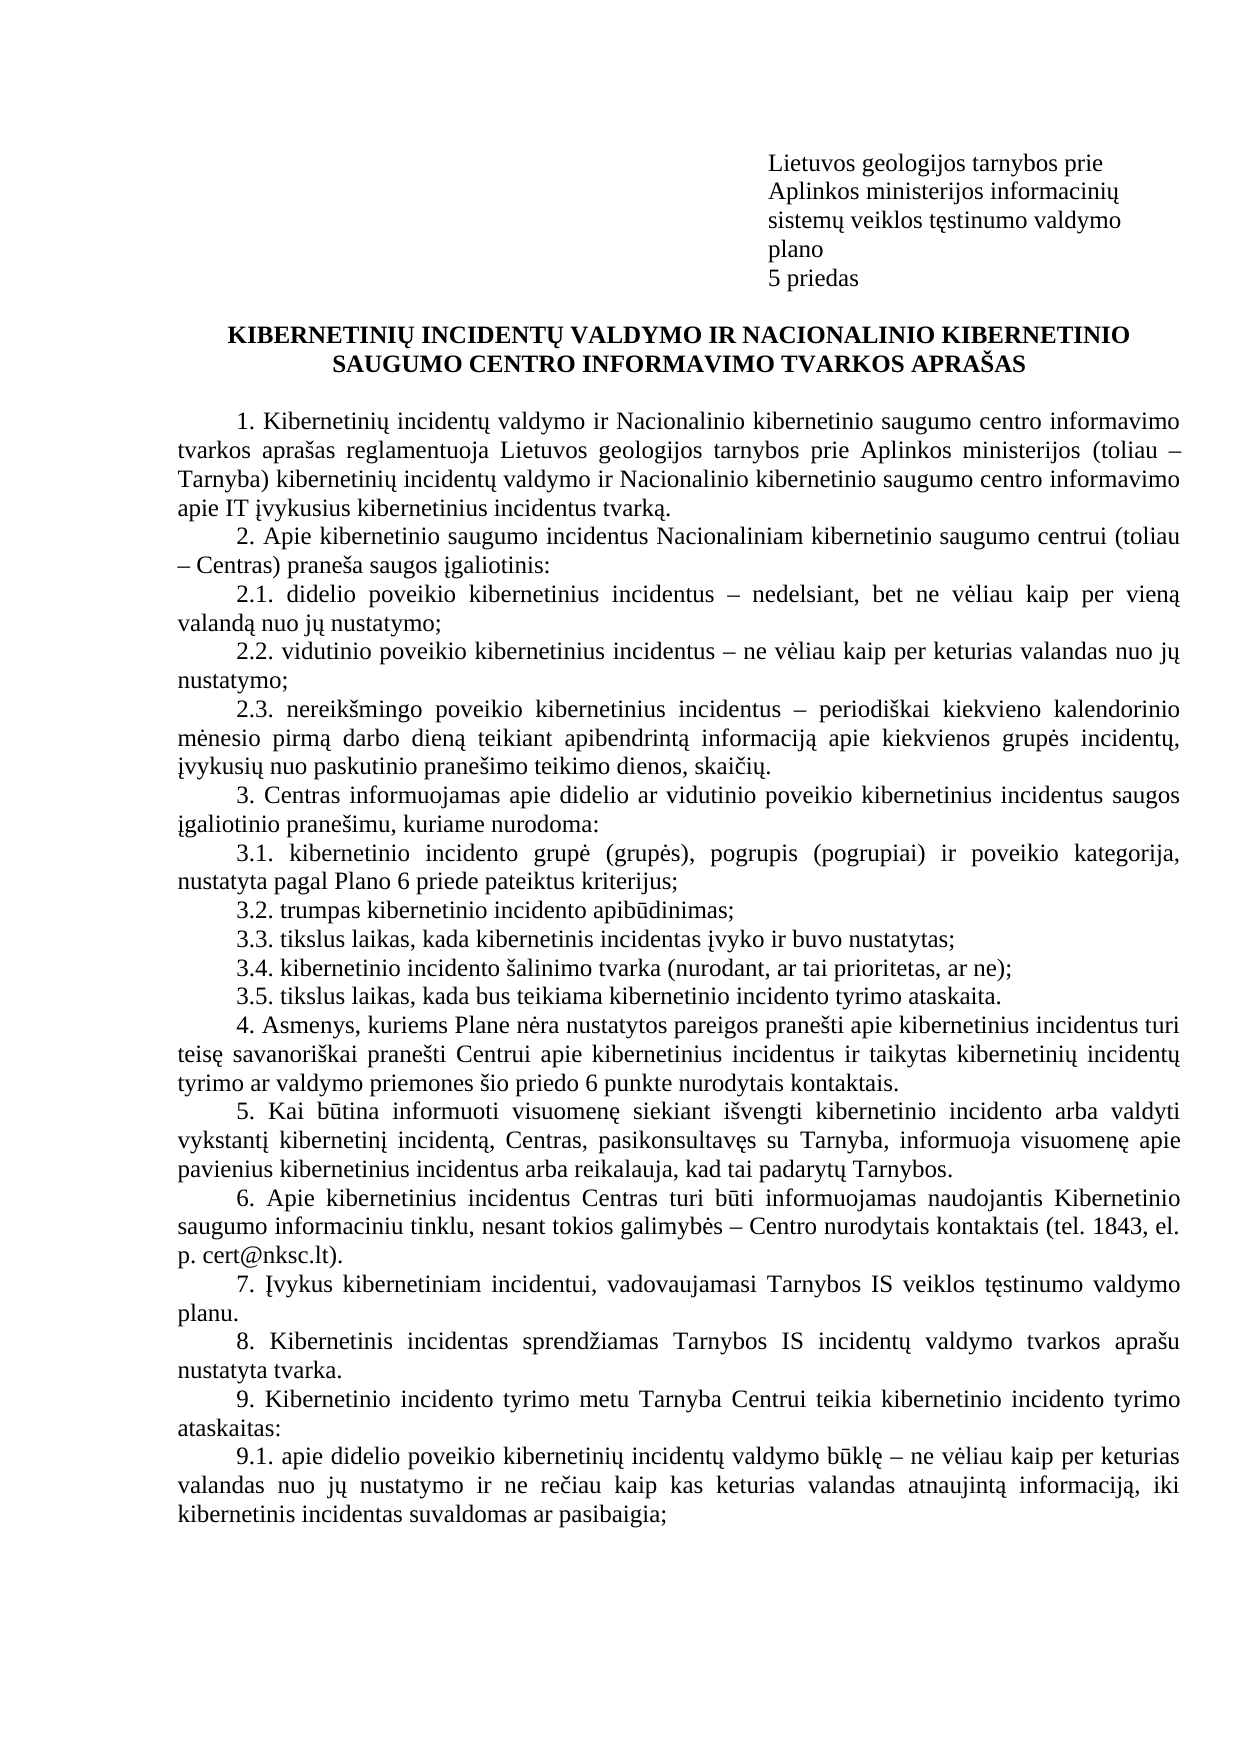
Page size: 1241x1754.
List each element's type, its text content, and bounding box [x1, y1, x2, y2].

text 2.1. didelio poveikio kibernetinius incidentus – nedelsiant, bet ne vėliau kaip per vieną valandą nuo jų nustatymo; [177, 579, 1181, 636]
text 2.3. nereikšmingo poveikio kibernetinius incidentus – periodiškai kiekvieno kalendorinio mėnesio pirmą darbo dieną teikiant apibendrintą informaciją apie kiekvienos grupės incidentų, įvykusių nuo paskutinio pranešimo teikimo dienos, skaičių. [177, 694, 1181, 780]
text 2.2. vidutinio poveikio kibernetinius incidentus – ne vėliau kaip per keturias valandas nuo jų nustatymo; [177, 636, 1181, 694]
text 3. Centras informuojamas apie didelio ar vidutinio poveikio kibernetinius incidentus saugos įgaliotinio pranešimu, kuriame nurodoma: [177, 780, 1181, 838]
text 5 priedas [768, 263, 1181, 291]
text Lietuvos geologijos tarnybos prie Aplinkos ministerijos informacinių sistemų veiklos tęstinumo valdymo plano [768, 148, 1181, 263]
text 1. Kibernetinių incidentų valdymo ir Nacionalinio kibernetinio saugumo centro informavimo tvarkos aprašas reglamentuoja Lietuvos geologijos tarnybos prie Aplinkos ministerijos (toliau – Tarnyba) kibernetinių incidentų valdymo ir Nacionalinio kibernetinio saugumo centro informavimo apie IT įvykusius kibernetinius incidentus tvarką. [177, 406, 1181, 521]
text 3.5. tikslus laikas, kada bus teikiama kibernetinio incidento tyrimo ataskaita. [177, 981, 1181, 1010]
text 9. Kibernetinio incidento tyrimo metu Tarnyba Centrui teikia kibernetinio incidento tyrimo ataskaitas: [177, 1384, 1181, 1441]
text 9.1. apie didelio poveikio kibernetinių incidentų valdymo būklę – ne vėliau kaip per keturias valandas nuo jų nustatymo ir ne rečiau kaip kas keturias valandas atnaujintą informaciją, iki kibernetinis incidentas suvaldomas ar pasibaigia; [177, 1441, 1181, 1528]
text 3.2. trumpas kibernetinio incidento apibūdinimas; [177, 895, 1181, 924]
text 2. Apie kibernetinio saugumo incidentus Nacionaliniam kibernetinio saugumo centrui (toliau – Centras) praneša saugos įgaliotinis: [177, 521, 1181, 579]
text 5. Kai būtina informuoti visuomenę siekiant išvengti kibernetinio incidento arba valdyti vykstantį kibernetinį incidentą, Centras, pasikonsultavęs su Tarnyba, informuoja visuomenę apie pavienius kibernetinius incidentus arba reikalauja, kad tai padarytų Tarnybos. [177, 1096, 1181, 1183]
text KIBERNETINIŲ INCIDENTŲ VALDYMO IR NACIONALINIO KIBERNETINIO SAUGUMO CENTRO INFORMAVIMO TVARKOS APRAŠAS [177, 320, 1181, 378]
text 8. Kibernetinis incidentas sprendžiamas Tarnybos IS incidentų valdymo tvarkos aprašu nustatyta tvarka. [177, 1326, 1181, 1384]
text 6. Apie kibernetinius incidentus Centras turi būti informuojamas naudojantis Kibernetinio saugumo informaciniu tinklu, nesant tokios galimybės – Centro nurodytais kontaktais (tel. 1843, el. p. cert@nksc.lt). [177, 1183, 1181, 1269]
text 7. Įvykus kibernetiniam incidentui, vadovaujamasi Tarnybos IS veiklos tęstinumo valdymo planu. [177, 1269, 1181, 1326]
text 4. Asmenys, kuriems Plane nėra nustatytos pareigos pranešti apie kibernetinius incidentus turi teisę savanoriškai pranešti Centrui apie kibernetinius incidentus ir taikytas kibernetinių incidentų tyrimo ar valdymo priemones šio priedo 6 punkte nurodytais kontaktais. [177, 1010, 1181, 1096]
text 3.3. tikslus laikas, kada kibernetinis incidentas įvyko ir buvo nustatytas; [177, 924, 1181, 953]
text 3.1. kibernetinio incidento grupė (grupės), pogrupis (pogrupiai) ir poveikio kategorija, nustatyta pagal Plano 6 priede pateiktus kriterijus; [177, 838, 1181, 895]
text 3.4. kibernetinio incidento šalinimo tvarka (nurodant, ar tai prioritetas, ar ne); [177, 953, 1181, 981]
